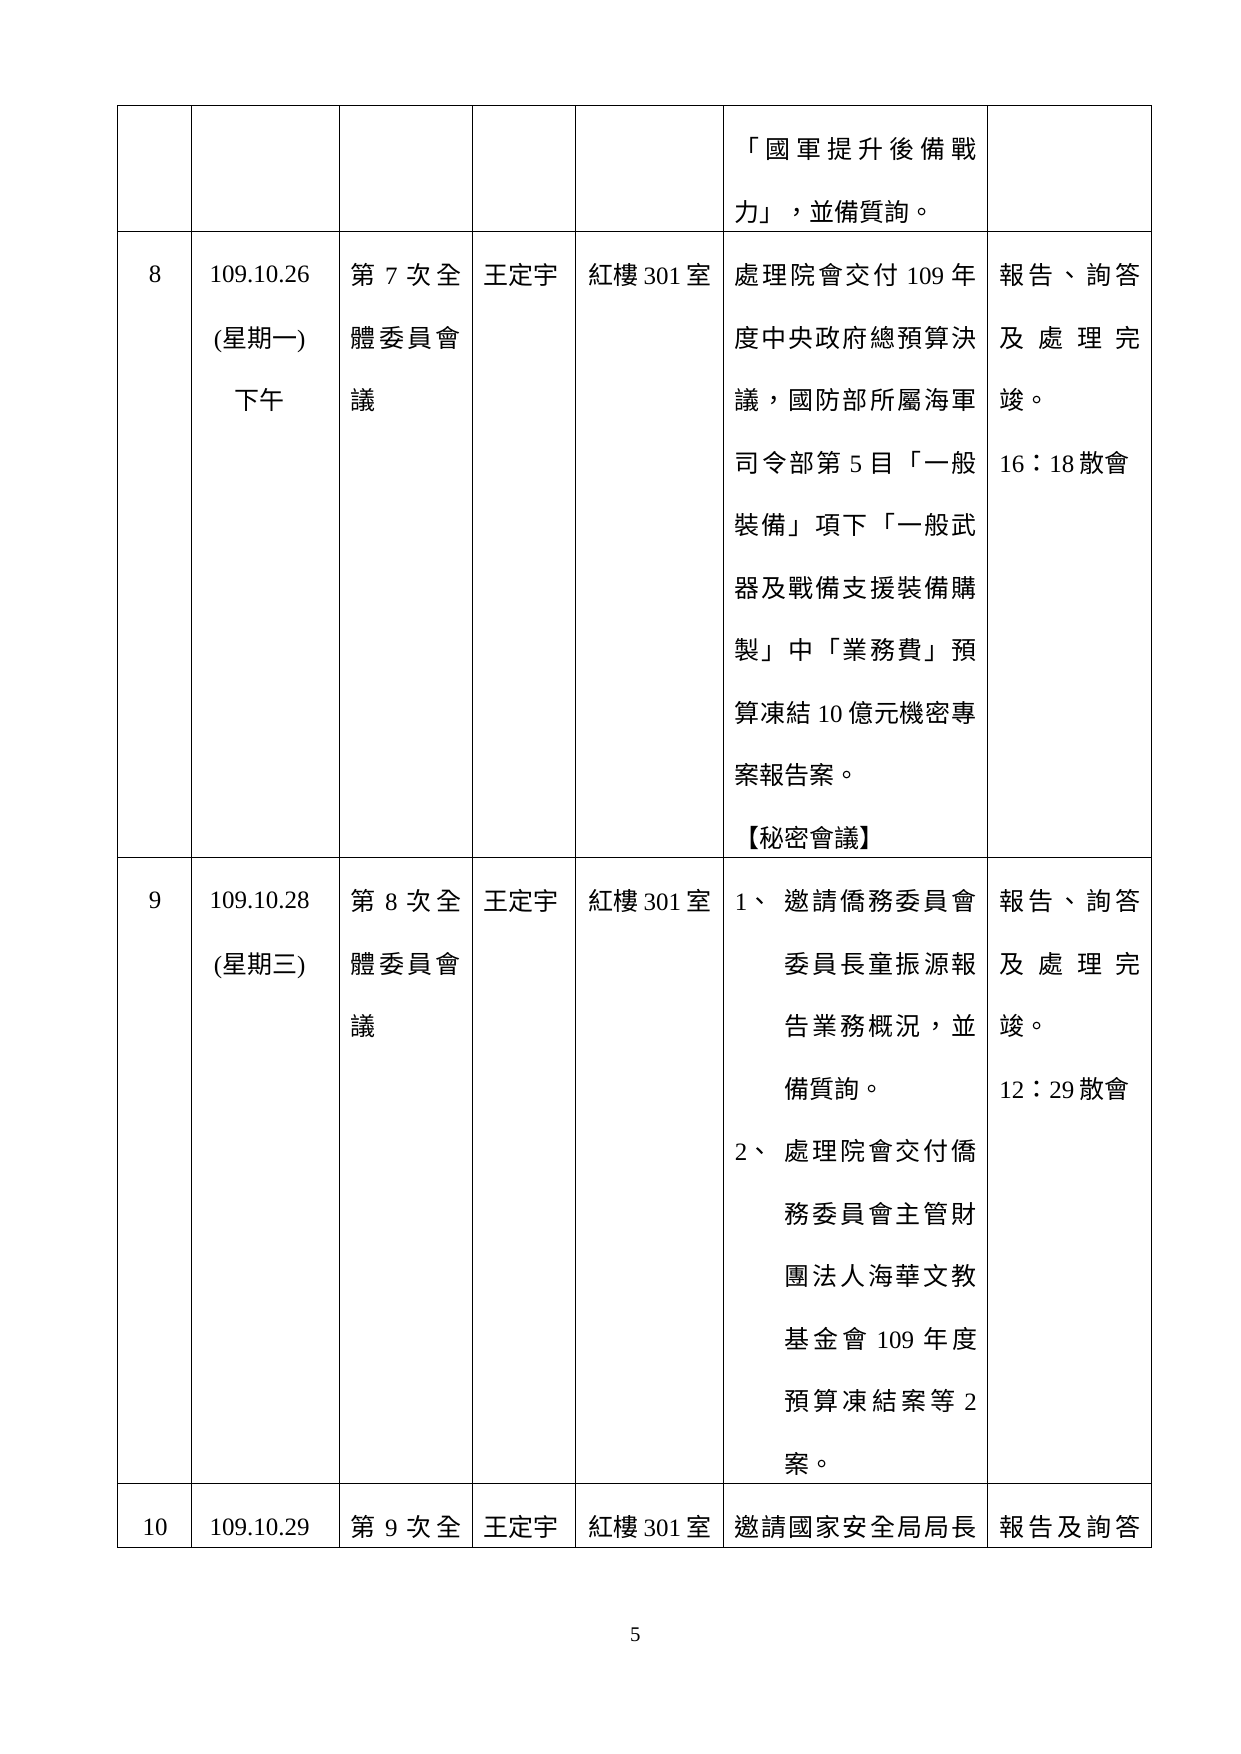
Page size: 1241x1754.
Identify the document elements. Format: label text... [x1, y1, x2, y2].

table_cell 8 [118, 232, 191, 857]
table_cell 紅樓301室 [576, 858, 723, 1483]
table_cell 109.10.28 (星期三) [192, 858, 339, 1483]
table_cell [340, 106, 472, 231]
table_cell 第7次全體委員會議 [340, 232, 472, 857]
table_cell [473, 106, 575, 231]
table_cell [988, 106, 1151, 231]
table_cell 報告、詢答及處理完竣。 12：29散會 [988, 858, 1151, 1483]
table_cell 邀請國家安全局局長 [724, 1484, 987, 1547]
table_cell 處理院會交付109年度中央政府總預算決議，國防部所屬海軍司令部第5目「一般裝備」項下「一般武器及戰備支援裝備購製」中「業務費」預算凍結10億元機密專案報告案。 【秘密會議】 [724, 232, 987, 857]
table_cell [118, 106, 191, 231]
table_cell 紅樓301室 [576, 232, 723, 857]
table_cell 第8次全體委員會議 [340, 858, 472, 1483]
table_cell 109.10.29 [192, 1484, 339, 1547]
table_cell 第9次全 [340, 1484, 472, 1547]
table_cell 「國軍提升後備戰力」，並備質詢。 [724, 106, 987, 231]
table_cell [576, 106, 723, 231]
table_cell 9 [118, 858, 191, 1483]
table_cell 10 [118, 1484, 191, 1547]
table_cell 邀請僑務委員會委員長童振源報告業務概況，並備質詢。 處理院會交付僑務委員會主管財團法人海華文教基金會109年度預算凍結案等2案。 [724, 858, 987, 1483]
table_cell 報告及詢答 [988, 1484, 1151, 1547]
table_cell [192, 106, 339, 231]
table_cell 109.10.26 (星期一) 下午 [192, 232, 339, 857]
table_cell 王定宇 [473, 232, 575, 857]
table_cell 王定宇 [473, 858, 575, 1483]
table_cell 王定宇 [473, 1484, 575, 1547]
table_cell 紅樓301室 [576, 1484, 723, 1547]
table_cell 報告、詢答及處理完竣。 16：18散會 [988, 232, 1151, 857]
